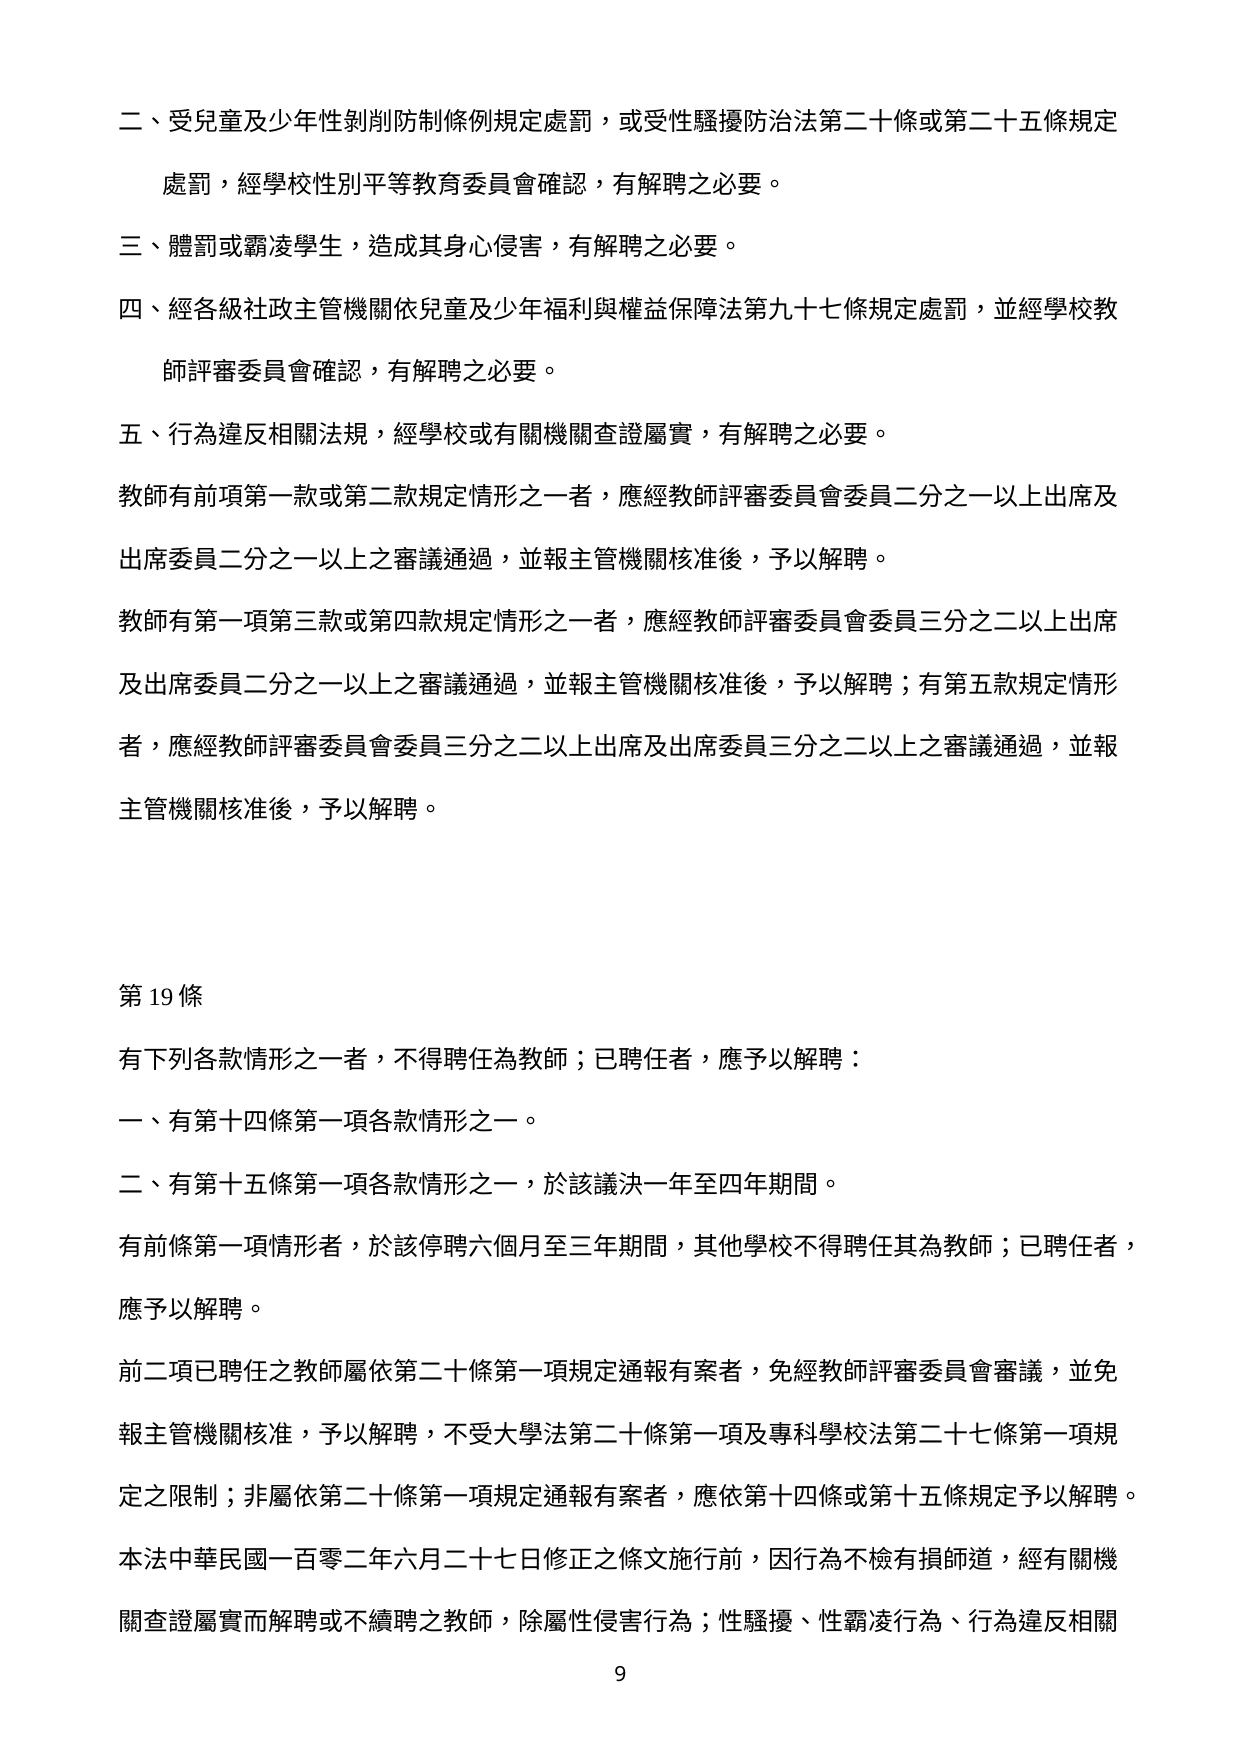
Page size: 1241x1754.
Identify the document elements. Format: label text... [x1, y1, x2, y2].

text 有下列各款情形之一者，不得聘任為教師；已聘任者，應予以解聘： [118, 1016, 1122, 1078]
text 本法中華民國一百零二年六月二十七日修正之條文施行前，因行為不檢有損師道，經有關機關查證屬實而解聘或不續聘之教師，除屬性侵害行為；性騷擾、性霸凌行為、行為違反相關 [118, 1516, 1122, 1641]
text 三、體罰或霸凌學生，造成其身心侵害，有解聘之必要。 [118, 203, 1122, 266]
text 二、有第十五條第一項各款情形之一，於該議決一年至四年期間。 [118, 1141, 1122, 1203]
text 第19條 [118, 953, 1122, 1016]
text 二、受兒童及少年性剝削防制條例規定處罰，或受性騷擾防治法第二十條或第二十五條規定處罰，經學校性別平等教育委員會確認，有解聘之必要。 [118, 78, 1122, 203]
text 有前條第一項情形者，於該停聘六個月至三年期間，其他學校不得聘任其為教師；已聘任者，應予以解聘。 [118, 1203, 1122, 1328]
text 教師有前項第一款或第二款規定情形之一者，應經教師評審委員會委員二分之一以上出席及出席委員二分之一以上之審議通過，並報主管機關核准後，予以解聘。 [118, 453, 1122, 578]
text 教師有第一項第三款或第四款規定情形之一者，應經教師評審委員會委員三分之二以上出席及出席委員二分之一以上之審議通過，並報主管機關核准後，予以解聘；有第五款規定情形者，應經教師評審委員會委員三分之二以上出席及出席委員三分之二以上之審議通過，並報主管機關核准後，予以解聘。 [118, 578, 1122, 828]
text 四、經各級社政主管機關依兒童及少年福利與權益保障法第九十七條規定處罰，並經學校教師評審委員會確認，有解聘之必要。 [118, 266, 1122, 391]
text 五、行為違反相關法規，經學校或有關機關查證屬實，有解聘之必要。 [118, 391, 1122, 453]
text 一、有第十四條第一項各款情形之一。 [118, 1078, 1122, 1141]
text 前二項已聘任之教師屬依第二十條第一項規定通報有案者，免經教師評審委員會審議，並免報主管機關核准，予以解聘，不受大學法第二十條第一項及專科學校法第二十七條第一項規定之限制；非屬依第二十條第一項規定通報有案者，應依第十四條或第十五條規定予以解聘。 [118, 1328, 1122, 1516]
